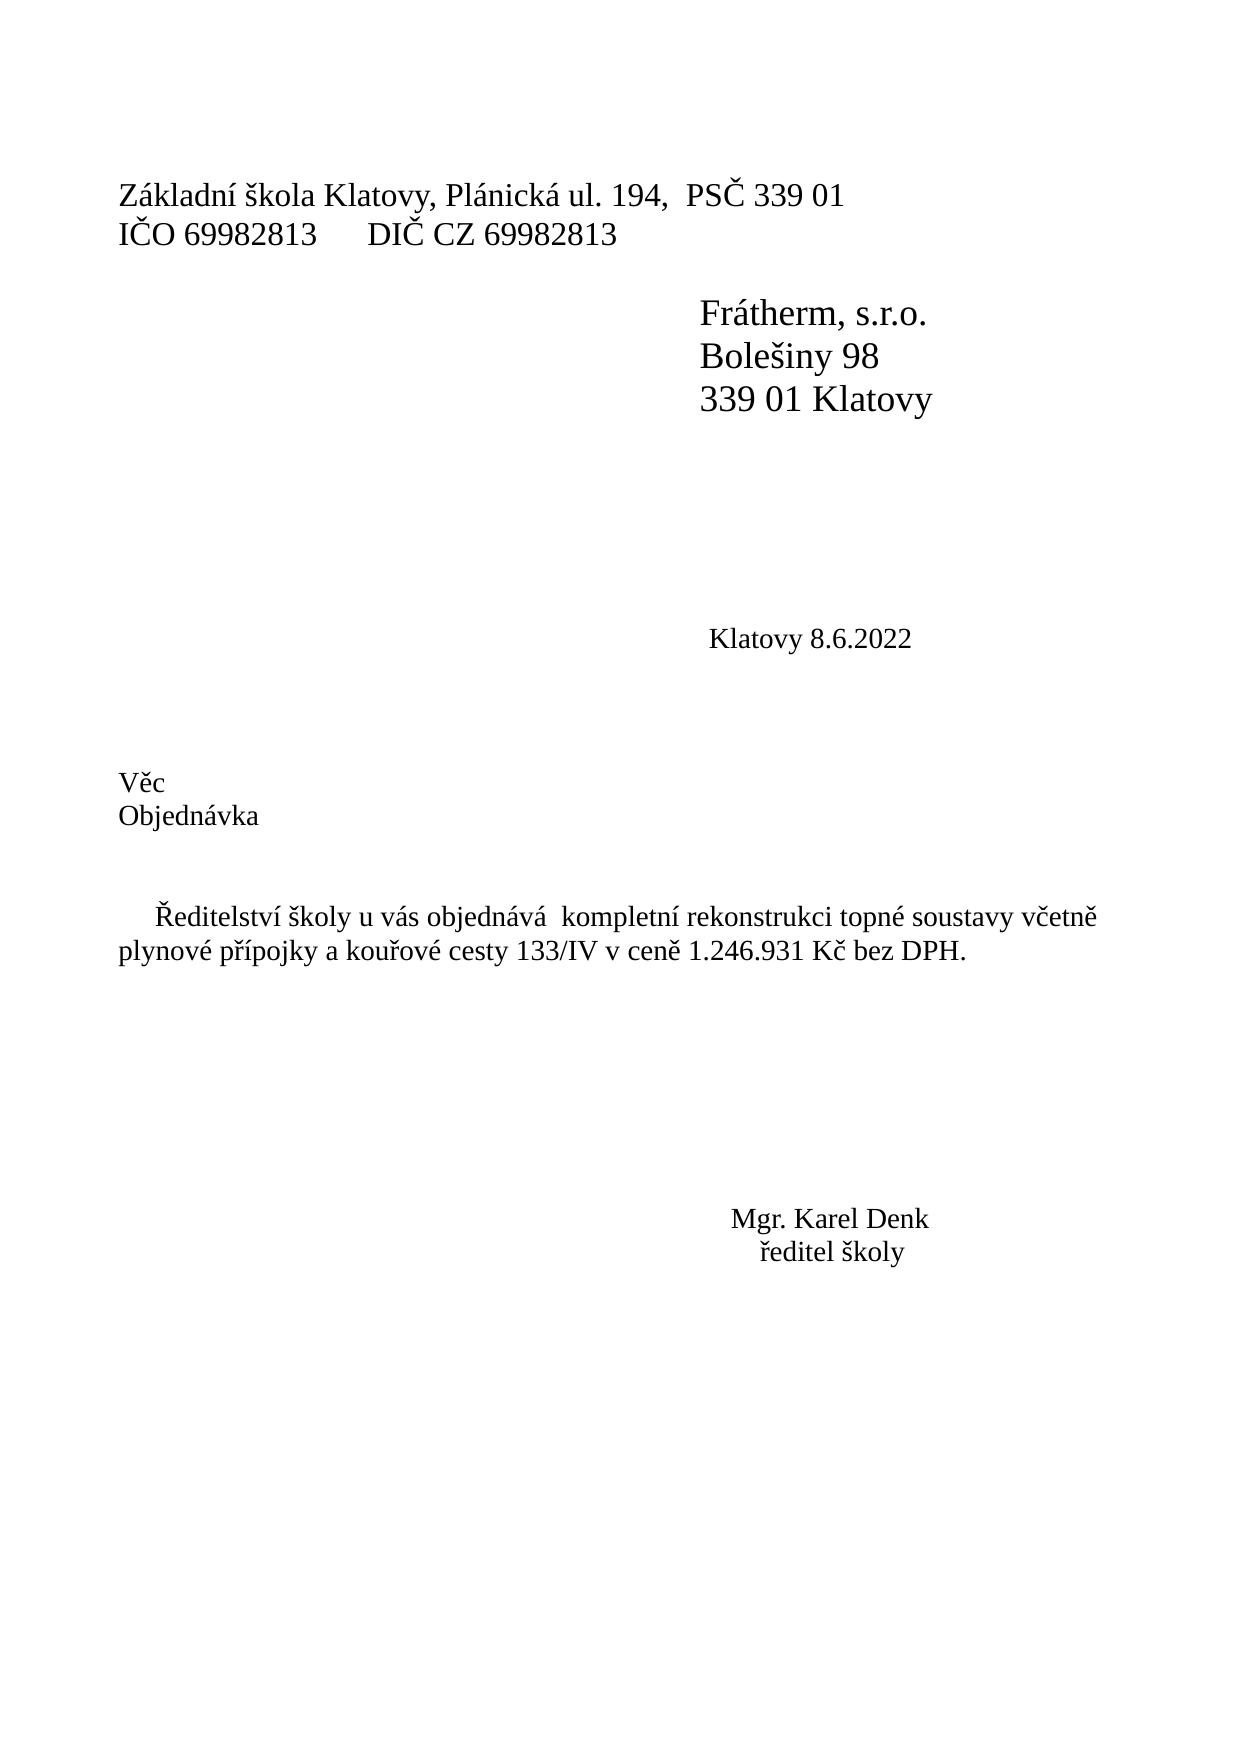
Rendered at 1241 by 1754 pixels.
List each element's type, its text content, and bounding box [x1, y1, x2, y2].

text Frátherm, s.r.o. [118, 291, 1122, 334]
text Věc [118, 765, 1122, 798]
text IČO 69982813 DIČ CZ 69982813 [118, 214, 1122, 252]
text ředitel školy [118, 1234, 1122, 1268]
text Objednávka [118, 798, 1122, 832]
text Ředitelství školy u vás objednává kompletní rekonstrukci topné soustavy včetně plynové přípojky a kouřové cesty 133/IV v ceně 1.246.931 Kč bez DPH. [118, 899, 1122, 966]
text Klatovy 8.6.2022 [118, 621, 1122, 655]
text Základní škola Klatovy, Plánická ul. 194, PSČ 339 01 [118, 176, 1122, 214]
text 339 01 Klatovy [118, 377, 1122, 420]
text Mgr. Karel Denk [118, 1201, 1122, 1234]
text Bolešiny 98 [118, 334, 1122, 377]
